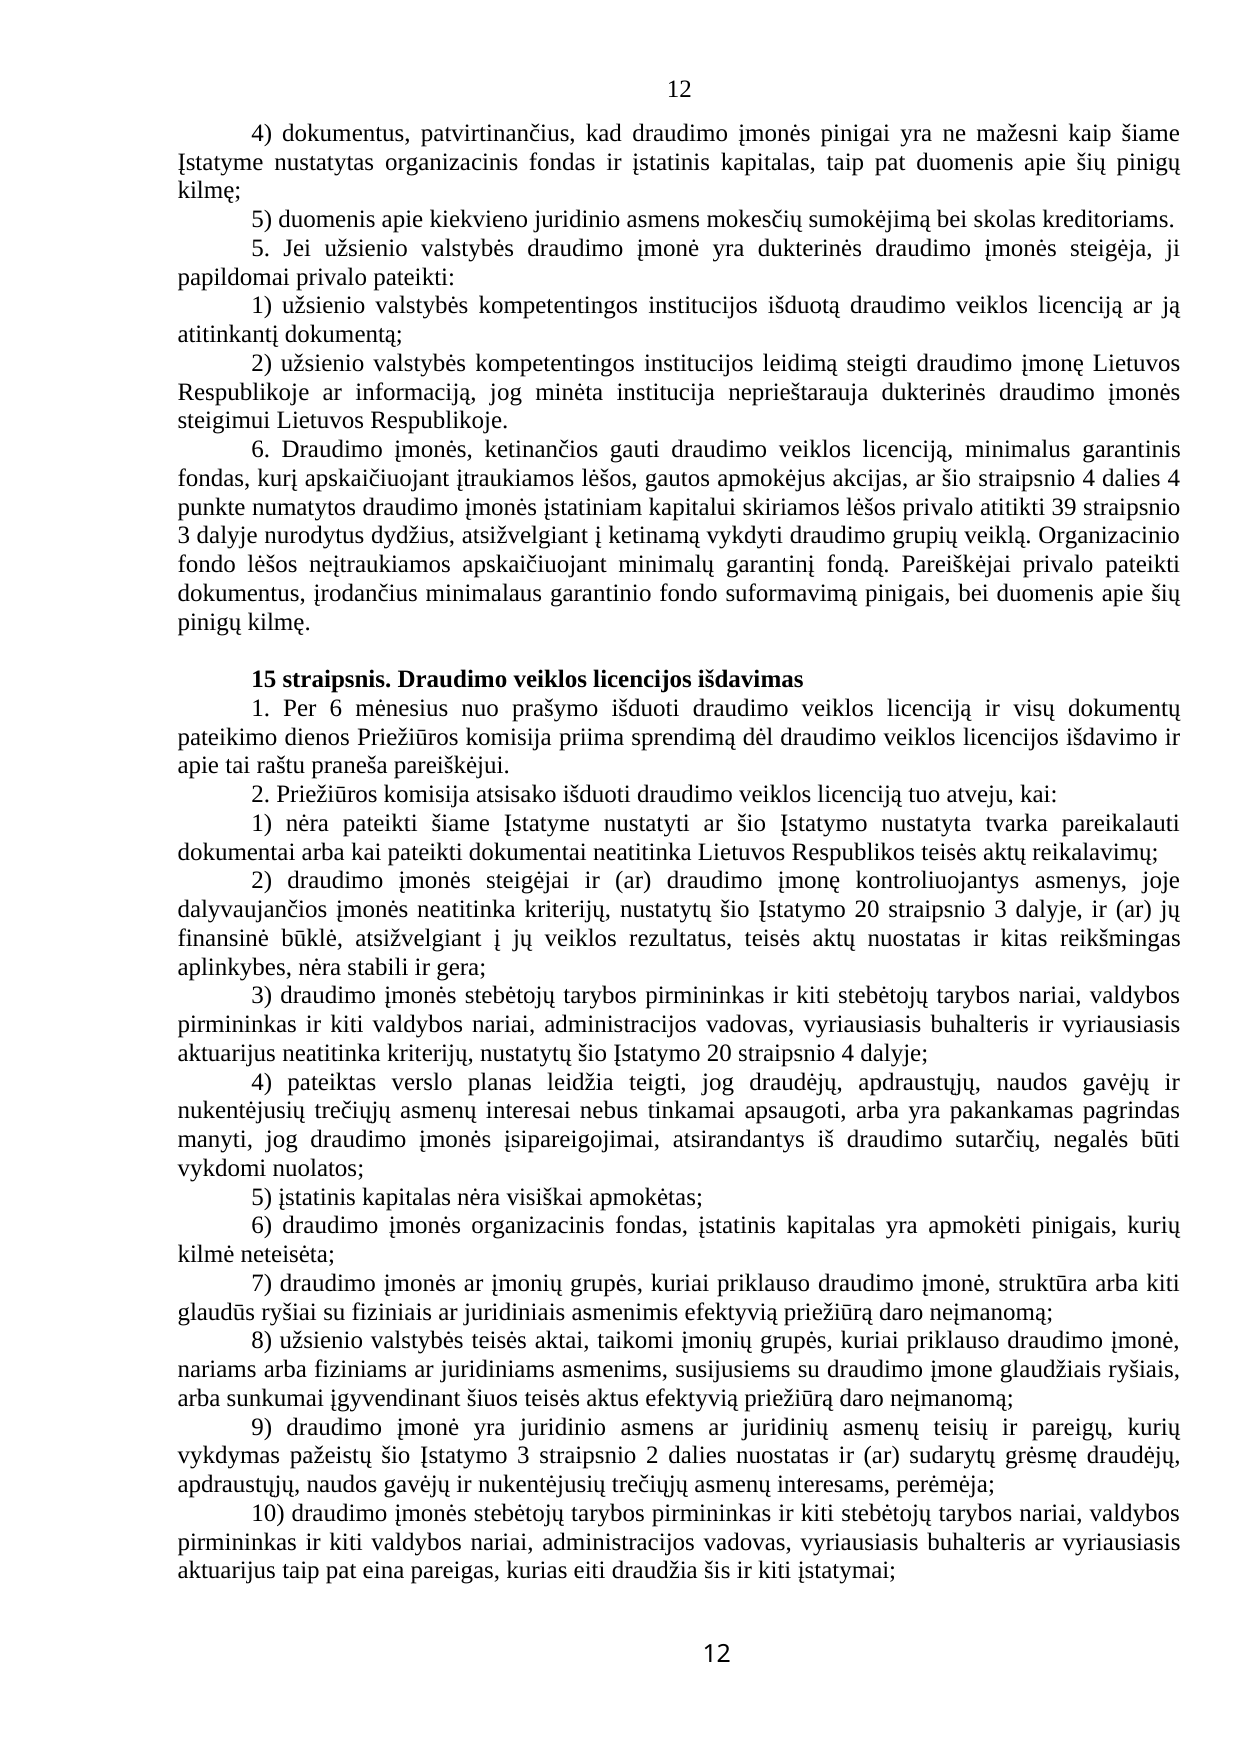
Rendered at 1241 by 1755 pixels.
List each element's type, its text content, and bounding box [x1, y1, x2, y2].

text 5) duomenis apie kiekvieno juridinio asmens mokesčių sumokėjimą bei skolas kreditoriams. [177, 204, 1181, 233]
text 5. Jei užsienio valstybės draudimo įmonė yra dukterinės draudimo įmonės steigėja, ji papildomai privalo pateikti: [177, 233, 1181, 291]
text 2) užsienio valstybės kompetentingos institucijos leidimą steigti draudimo įmonę Lietuvos Respublikoje ar informaciją, jog minėta institucija neprieštarauja dukterinės draudimo įmonės steigimui Lietuvos Respublikoje. [177, 348, 1181, 434]
text 6) draudimo įmonės organizacinis fondas, įstatinis kapitalas yra apmokėti pinigais, kurių kilmė neteisėta; [177, 1211, 1181, 1268]
text 10) draudimo įmonės stebėtojų tarybos pirmininkas ir kiti stebėtojų tarybos nariai, valdybos pirmininkas ir kiti valdybos nariai, administracijos vadovas, vyriausiasis buhalteris ar vyriausiasis aktuarijus taip pat eina pareigas, kurias eiti draudžia šis ir kiti įstatymai; [177, 1498, 1181, 1584]
text 4) dokumentus, patvirtinančius, kad draudimo įmonės pinigai yra ne mažesni kaip šiame Įstatyme nustatytas organizacinis fondas ir įstatinis kapitalas, taip pat duomenis apie šių pinigų kilmę; [177, 118, 1181, 204]
text 15 straipsnis. Draudimo veiklos licencijos išdavimas [177, 664, 1181, 693]
text 1. Per 6 mėnesius nuo prašymo išduoti draudimo veiklos licenciją ir visų dokumentų pateikimo dienos Priežiūros komisija priima sprendimą dėl draudimo veiklos licencijos išdavimo ir apie tai raštu praneša pareiškėjui. [177, 693, 1181, 779]
text 3) draudimo įmonės stebėtojų tarybos pirmininkas ir kiti stebėtojų tarybos nariai, valdybos pirmininkas ir kiti valdybos nariai, administracijos vadovas, vyriausiasis buhalteris ir vyriausiasis aktuarijus neatitinka kriterijų, nustatytų šio Įstatymo 20 straipsnio 4 dalyje; [177, 981, 1181, 1067]
text 6. Draudimo įmonės, ketinančios gauti draudimo veiklos licenciją, minimalus garantinis fondas, kurį apskaičiuojant įtraukiamos lėšos, gautos apmokėjus akcijas, ar šio straipsnio 4 dalies 4 punkte numatytos draudimo įmonės įstatiniam kapitalui skiriamos lėšos privalo atitikti 39 straipsnio 3 dalyje nurodytus dydžius, atsižvelgiant į ketinamą vykdyti draudimo grupių veiklą. Organizacinio fondo lėšos neįtraukiamos apskaičiuojant minimalų garantinį fondą. Pareiškėjai privalo pateikti dokumentus, įrodančius minimalaus garantinio fondo suformavimą pinigais, bei duomenis apie šių pinigų kilmę. [177, 434, 1181, 636]
text 8) užsienio valstybės teisės aktai, taikomi įmonių grupės, kuriai priklauso draudimo įmonė, nariams arba fiziniams ar juridiniams asmenims, susijusiems su draudimo įmone glaudžiais ryšiais, arba sunkumai įgyvendinant šiuos teisės aktus efektyvią priežiūrą daro neįmanomą; [177, 1326, 1181, 1412]
text 1) užsienio valstybės kompetentingos institucijos išduotą draudimo veiklos licenciją ar ją atitinkantį dokumentą; [177, 291, 1181, 348]
text 1) nėra pateikti šiame Įstatyme nustatyti ar šio Įstatymo nustatyta tvarka pareikalauti dokumentai arba kai pateikti dokumentai neatitinka Lietuvos Respublikos teisės aktų reikalavimų; [177, 808, 1181, 866]
text 2. Priežiūros komisija atsisako išduoti draudimo veiklos licenciją tuo atveju, kai: [177, 779, 1181, 808]
text 7) draudimo įmonės ar įmonių grupės, kuriai priklauso draudimo įmonė, struktūra arba kiti glaudūs ryšiai su fiziniais ar juridiniais asmenimis efektyvią priežiūrą daro neįmanomą; [177, 1268, 1181, 1326]
text 4) pateiktas verslo planas leidžia teigti, jog draudėjų, apdraustųjų, naudos gavėjų ir nukentėjusių trečiųjų asmenų interesai nebus tinkamai apsaugoti, arba yra pakankamas pagrindas manyti, jog draudimo įmonės įsipareigojimai, atsirandantys iš draudimo sutarčių, negalės būti vykdomi nuolatos; [177, 1067, 1181, 1182]
text 5) įstatinis kapitalas nėra visiškai apmokėtas; [177, 1182, 1181, 1211]
text 9) draudimo įmonė yra juridinio asmens ar juridinių asmenų teisių ir pareigų, kurių vykdymas pažeistų šio Įstatymo 3 straipsnio 2 dalies nuostatas ir (ar) sudarytų grėsmę draudėjų, apdraustųjų, naudos gavėjų ir nukentėjusių trečiųjų asmenų interesams, perėmėja; [177, 1412, 1181, 1498]
text 2) draudimo įmonės steigėjai ir (ar) draudimo įmonę kontroliuojantys asmenys, joje dalyvaujančios įmonės neatitinka kriterijų, nustatytų šio Įstatymo 20 straipsnio 3 dalyje, ir (ar) jų finansinė būklė, atsižvelgiant į jų veiklos rezultatus, teisės aktų nuostatas ir kitas reikšmingas aplinkybes, nėra stabili ir gera; [177, 866, 1181, 981]
